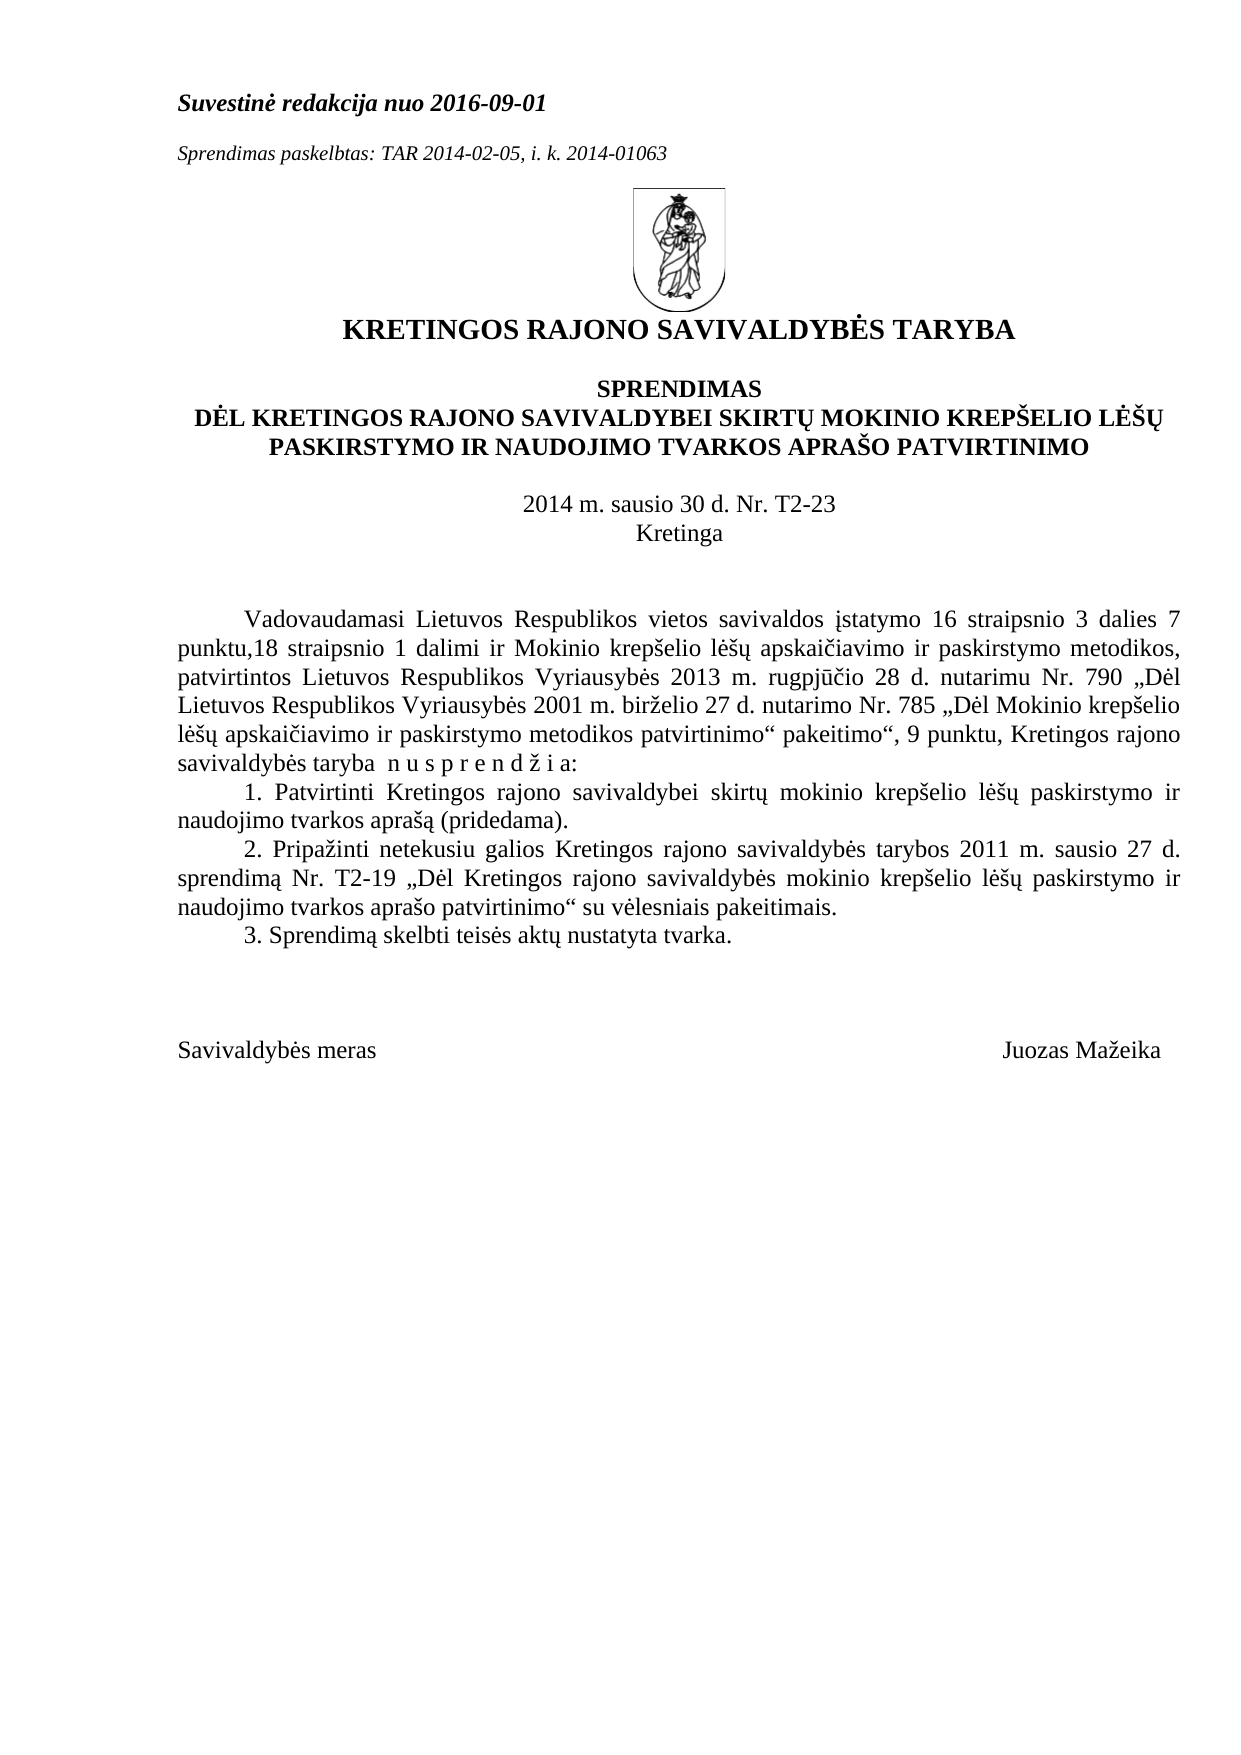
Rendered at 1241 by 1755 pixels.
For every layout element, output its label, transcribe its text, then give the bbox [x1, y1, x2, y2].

text Sprendimas paskelbtas: TAR 2014-02-05, i. k. 2014-01063 [177, 141, 1181, 165]
text Suvestinė redakcija nuo 2016-09-01 [177, 88, 1181, 117]
text 2. Pripažinti netekusiu galios Kretingos rajono savivaldybės tarybos 2011 m. sausio 27 d. sprendimą Nr. T2-19 „Dėl Kretingos rajono savivaldybės mokinio krepšelio lėšų paskirstymo ir naudojimo tvarkos aprašo patvirtinimo“ su vėlesniais pakeitimais. [177, 834, 1181, 920]
text Vadovaudamasi Lietuvos Respublikos vietos savivaldos įstatymo 16 straipsnio 3 dalies 7 punktu,18 straipsnio 1 dalimi ir Mokinio krepšelio lėšų apskaičiavimo ir paskirstymo metodikos, patvirtintos Lietuvos Respublikos Vyriausybės 2013 m. rugpjūčio 28 d. nutarimu Nr. 790 „Dėl Lietuvos Respublikos Vyriausybės 2001 m. birželio 27 d. nutarimo Nr. 785 „Dėl Mokinio krepšelio lėšų apskaičiavimo ir paskirstymo metodikos patvirtinimo“ pakeitimo“, 9 punktu, Kretingos rajono savivaldybės taryba n u s p r e n d ž i a: [177, 604, 1181, 777]
text 3. Sprendimą skelbti teisės aktų nustatyta tvarka. [177, 920, 1181, 949]
text Savivaldybės meras Juozas Mažeika [177, 1035, 1181, 1064]
text 1. Patvirtinti Kretingos rajono savivaldybei skirtų mokinio krepšelio lėšų paskirstymo ir naudojimo tvarkos aprašą (pridedama). [177, 777, 1181, 834]
text KRETINGOS RAJONO SAVIVALDYBĖS TARYBA [177, 312, 1181, 345]
text DĖL KRETINGOS RAJONO SAVIVALDYBEI SKIRTŲ MOKINIO KREPŠELIO LĖŠŲ PASKIRSTYMO IR NAUDOJIMO TVARKOS APRAŠO PATVIRTINIMO [177, 403, 1181, 460]
text SPRENDIMAS [177, 374, 1181, 403]
text 2014 m. sausio 30 d. Nr. T2-23 [177, 489, 1181, 518]
text Kretinga [177, 518, 1181, 547]
